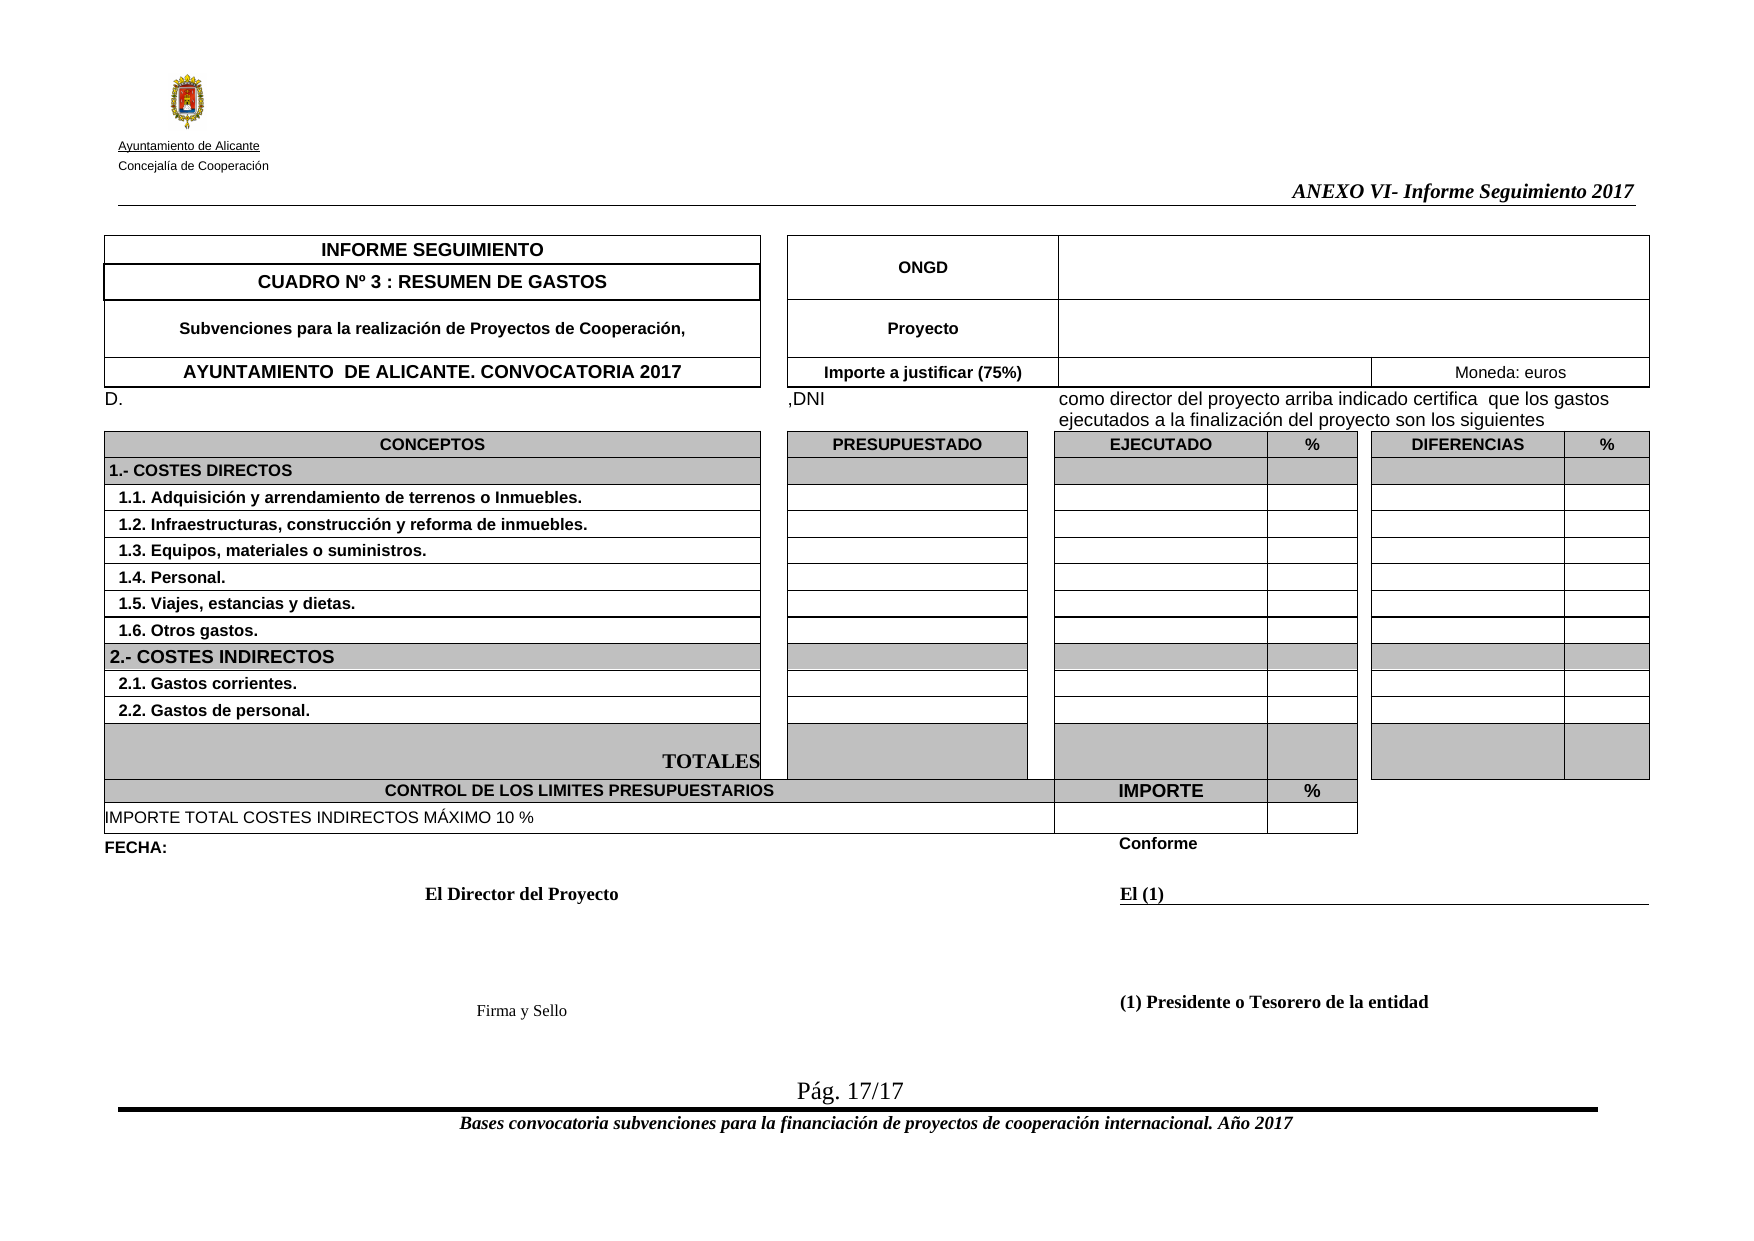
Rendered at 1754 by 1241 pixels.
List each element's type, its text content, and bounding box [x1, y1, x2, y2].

table_cell (1) Presidente o Tesorero de la entidad [1120, 904, 1650, 1020]
table_cell [1358, 670, 1371, 696]
table_cell [1358, 563, 1371, 590]
table_cell % [1565, 432, 1649, 457]
table_cell [761, 484, 787, 510]
table_cell [1358, 802, 1650, 833]
picture [168, 73, 207, 131]
table_cell AYUNTAMIENTO DE ALICANTE. CONVOCATORIA 2017 [105, 358, 760, 386]
table_cell 1.3. Equipos, materiales o suministros. [105, 538, 760, 563]
table_cell [1055, 511, 1267, 537]
table_cell [1055, 618, 1267, 643]
table_cell [1028, 563, 1054, 590]
table_cell [1358, 779, 1650, 802]
table_cell [788, 564, 1027, 590]
table_cell [1028, 537, 1054, 563]
table_cell [1372, 458, 1564, 484]
table_cell [1358, 696, 1371, 723]
table_cell 1.4. Personal. [105, 564, 760, 590]
table_cell [788, 485, 1027, 510]
table_cell [1059, 358, 1371, 386]
table_cell [1372, 538, 1564, 563]
table_cell 1.5. Viajes, estancias y dietas. [105, 591, 760, 616]
table_cell [1055, 644, 1267, 669]
table_cell [788, 511, 1027, 537]
table_cell % [1268, 432, 1357, 457]
table_cell [1372, 485, 1564, 510]
table_cell [788, 671, 1027, 696]
table_cell Firma y Sello [104, 904, 1120, 1020]
table_cell [1372, 564, 1564, 590]
table_cell [1372, 644, 1564, 669]
table_cell [761, 510, 787, 537]
table_cell [1028, 590, 1054, 616]
table_cell [761, 616, 787, 643]
table_cell [1268, 538, 1357, 563]
table_cell [1028, 643, 1054, 669]
table_cell 1.2. Infraestructuras, construcción y reforma de inmuebles. [105, 511, 760, 537]
table_cell [1028, 670, 1054, 696]
table_cell [788, 724, 1027, 779]
table_cell [1268, 591, 1357, 616]
table_cell [761, 590, 787, 616]
table_cell [1028, 510, 1054, 537]
table_cell IMPORTE TOTAL COSTES INDIRECTOS MÁXIMO 10 % [105, 803, 1054, 833]
table_cell [1268, 697, 1357, 723]
table_cell [1565, 538, 1649, 563]
table_cell [1055, 458, 1267, 484]
table_header [761, 235, 787, 263]
table_cell D. [104, 386, 787, 431]
table_cell [788, 458, 1027, 484]
table_cell [1358, 616, 1371, 643]
table_cell [761, 357, 787, 386]
table_cell CUADRO Nº 3 : RESUMEN DE GASTOS [105, 265, 759, 299]
table_cell [1059, 300, 1649, 357]
table_cell [1028, 696, 1054, 723]
table_cell [1028, 616, 1054, 643]
table_cell [1358, 590, 1371, 616]
table_cell [1268, 485, 1357, 510]
table_cell [1565, 644, 1649, 669]
table_cell ,DNI [788, 388, 1059, 431]
table_cell [1372, 724, 1564, 779]
table_cell [1565, 671, 1649, 696]
table_cell El Director del Proyecto [104, 861, 1120, 904]
table_cell [1565, 618, 1649, 643]
table_cell [1372, 511, 1564, 537]
table_cell [1268, 458, 1357, 484]
table_cell [1565, 458, 1649, 484]
table_cell [1565, 697, 1649, 723]
table_cell [1268, 671, 1357, 696]
table_cell [1372, 618, 1564, 643]
table_cell DIFERENCIAS [1372, 432, 1564, 457]
table_cell 2.2. Gastos de personal. [105, 697, 760, 723]
table_cell [761, 431, 787, 457]
table_cell como director del proyecto arriba indicado certifica que los gastos ejecutados a la finalización del proyecto son los siguientes [1059, 388, 1650, 431]
table_cell [761, 457, 787, 484]
table_cell [1055, 697, 1267, 723]
table_cell [761, 263, 787, 299]
table_cell [1268, 564, 1357, 590]
table_cell [1565, 724, 1649, 779]
table_cell [1372, 697, 1564, 723]
table_cell [1565, 564, 1649, 590]
table_cell [1268, 644, 1357, 669]
table_cell [761, 723, 787, 779]
table_cell CONCEPTOS [105, 432, 760, 457]
table_cell % [1268, 780, 1357, 802]
table_cell [1028, 484, 1054, 510]
table_cell [1372, 591, 1564, 616]
table_cell Moneda: euros [1372, 358, 1649, 386]
table_cell 1.1. Adquisición y arrendamiento de terrenos o Inmuebles. [105, 485, 760, 510]
table_cell Conforme [945, 833, 1371, 861]
table_cell [788, 591, 1027, 616]
table_cell [1268, 803, 1357, 833]
table_cell CONTROL DE LOS LIMITES PRESUPUESTARIOS [105, 780, 1054, 802]
table_cell 1.6. Otros gastos. [105, 618, 760, 643]
table_cell [1028, 457, 1054, 484]
table_cell [761, 643, 787, 669]
table_cell [1565, 511, 1649, 537]
table_cell [761, 670, 787, 696]
table_cell [1028, 723, 1054, 779]
table_cell Subvenciones para la realización de Proyectos de Cooperación, [105, 301, 760, 357]
table_cell [1371, 833, 1650, 861]
table_cell [1055, 803, 1267, 833]
table_cell [1055, 485, 1267, 510]
table_cell [1358, 537, 1371, 563]
table_cell 1.- COSTES DIRECTOS [105, 458, 760, 484]
table_cell [761, 327, 787, 357]
table_cell IMPORTE [1055, 780, 1267, 802]
table_cell [761, 696, 787, 723]
table_cell [1565, 485, 1649, 510]
table_cell [788, 538, 1027, 563]
table_cell EJECUTADO [1055, 432, 1267, 457]
table_cell [1372, 671, 1564, 696]
table_cell [761, 563, 787, 590]
table_cell [1055, 724, 1267, 779]
table_cell [1358, 723, 1371, 779]
table_cell [1055, 591, 1267, 616]
table_cell [1055, 538, 1267, 563]
table_cell 2.1. Gastos corrientes. [105, 671, 760, 696]
table_cell [788, 697, 1027, 723]
table_cell El (1) [1120, 861, 1650, 904]
table_cell [1358, 484, 1371, 510]
table_cell [1565, 591, 1649, 616]
table_cell Importe a justificar (75%) [788, 358, 1058, 386]
table_cell [788, 618, 1027, 643]
table_cell FECHA: [104, 834, 945, 861]
table_cell [1358, 431, 1371, 484]
table_cell [1055, 671, 1267, 696]
table_cell [1268, 618, 1357, 643]
table_header ONGD [788, 236, 1058, 299]
table_cell [1055, 564, 1267, 590]
table_header INFORME SEGUIMIENTO [105, 236, 760, 263]
table_cell [761, 299, 787, 327]
table_cell [1028, 431, 1054, 457]
table_cell [1358, 510, 1371, 537]
table_cell [1268, 511, 1357, 537]
table_cell [761, 537, 787, 563]
table_cell Proyecto [788, 300, 1058, 357]
table_header [1059, 236, 1649, 299]
table_cell TOTALES [105, 724, 760, 779]
table_cell [1268, 724, 1357, 779]
table_cell PRESUPUESTADO [788, 432, 1027, 457]
table_cell [788, 644, 1027, 669]
table_cell 2.- COSTES INDIRECTOS [105, 644, 760, 669]
table_cell [1358, 643, 1371, 669]
